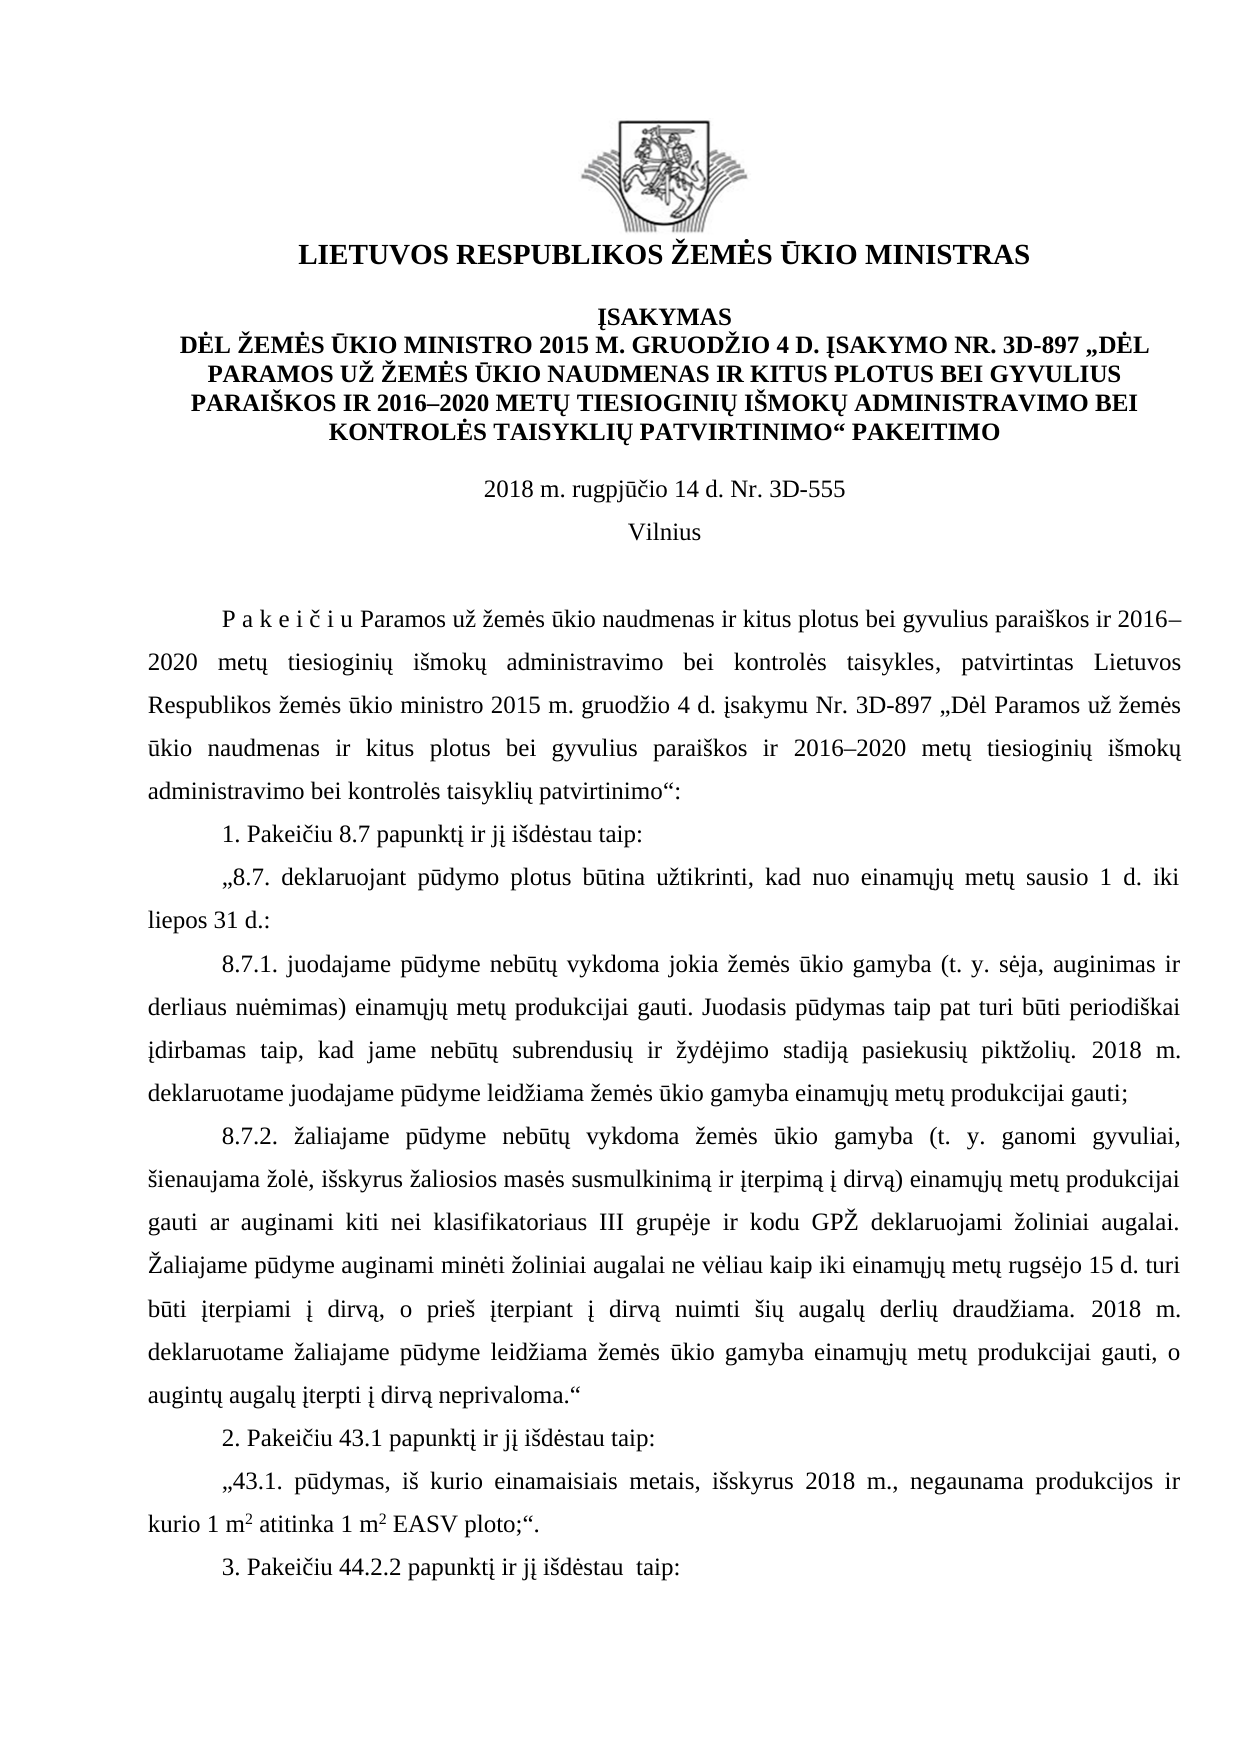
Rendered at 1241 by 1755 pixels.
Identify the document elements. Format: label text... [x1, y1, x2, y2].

text 2. Pakeičiu 43.1 papunktį ir jį išdėstau taip: [148, 1423, 1181, 1452]
text 8.7.1. juodajame pūdyme nebūtų vykdoma jokia žemės ūkio gamyba (t. y. sėja, auginimas ir derliaus nuėmimas) einamųjų metų produkcijai gauti. Juodasis pūdymas taip pat turi būti periodiškai įdirbamas taip, kad jame nebūtų subrendusių ir žydėjimo stadiją pasiekusių piktžolių. 2018 m. deklaruotame juodajame pūdyme leidžiama žemės ūkio gamyba einamųjų metų produkcijai gauti; [148, 949, 1181, 1107]
text 8.7.2. žaliajame pūdyme nebūtų vykdoma žemės ūkio gamyba (t. y. ganomi gyvuliai, šienaujama žolė, išskyrus žaliosios masės susmulkinimą ir įterpimą į dirvą) einamųjų metų produkcijai gauti ar auginami kiti nei klasifikatoriaus III grupėje ir kodu GPŽ deklaruojami žoliniai augalai. Žaliajame pūdyme auginami minėti žoliniai augalai ne vėliau kaip iki einamųjų metų rugsėjo 15 d. turi būti įterpiami į dirvą, o prieš įterpiant į dirvą nuimti šių augalų derlių draudžiama. 2018 m. deklaruotame žaliajame pūdyme leidžiama žemės ūkio gamyba einamųjų metų produkcijai gauti, o augintų augalų įterpti į dirvą neprivaloma.“ [148, 1121, 1181, 1409]
text LIETUVOS RESPUBLIKOS ŽEMĖS ŪKIO MINISTRAS [148, 237, 1181, 271]
text 3. Pakeičiu 44.2.2 papunktį ir jį išdėstau taip: [148, 1552, 1181, 1581]
text „8.7. deklaruojant pūdymo plotus būtina užtikrinti, kad nuo einamųjų metų sausio 1 d. iki liepos 31 d.: [148, 862, 1181, 934]
text Vilnius [148, 517, 1181, 546]
text 1. Pakeičiu 8.7 papunktį ir jį išdėstau taip: [222, 819, 1181, 848]
text ĮSAKYMAS [148, 302, 1181, 331]
text 2018 m. rugpjūčio 14 d. Nr. 3D-555 [148, 474, 1181, 503]
text P a k e i č i u Paramos už žemės ūkio naudmenas ir kitus plotus bei gyvulius paraiškos ir 2016–2020 metų tiesioginių išmokų administravimo bei kontrolės taisykles, patvirtintas Lietuvos Respublikos žemės ūkio ministro 2015 m. gruodžio 4 d. įsakymu Nr. 3D-897 „Dėl Paramos už žemės ūkio naudmenas ir kitus plotus bei gyvulius paraiškos ir 2016–2020 metų tiesioginių išmokų administravimo bei kontrolės taisyklių patvirtinimo“: [148, 604, 1181, 805]
text DĖL ŽEMĖS ŪKIO MINISTRO 2015 M. GRUODŽIO 4 D. ĮSAKYMO NR. 3D-897 „DĖL PARAMOS UŽ ŽEMĖS ŪKIO NAUDMENAS IR KITUS PLOTUS BEI GYVULIUS PARAIŠKOS IR 2016–2020 METŲ TIESIOGINIŲ IŠMOKŲ ADMINISTRAVIMO BEI KONTROLĖS TAISYKLIŲ PATVIRTINIMO“ PAKEITIMO [148, 331, 1181, 446]
text „43.1. pūdymas, iš kurio einamaisiais metais, išskyrus 2018 m., negaunama produkcijos ir kurio 1 m2 atitinka 1 m2 EASV ploto;“. [148, 1466, 1181, 1538]
